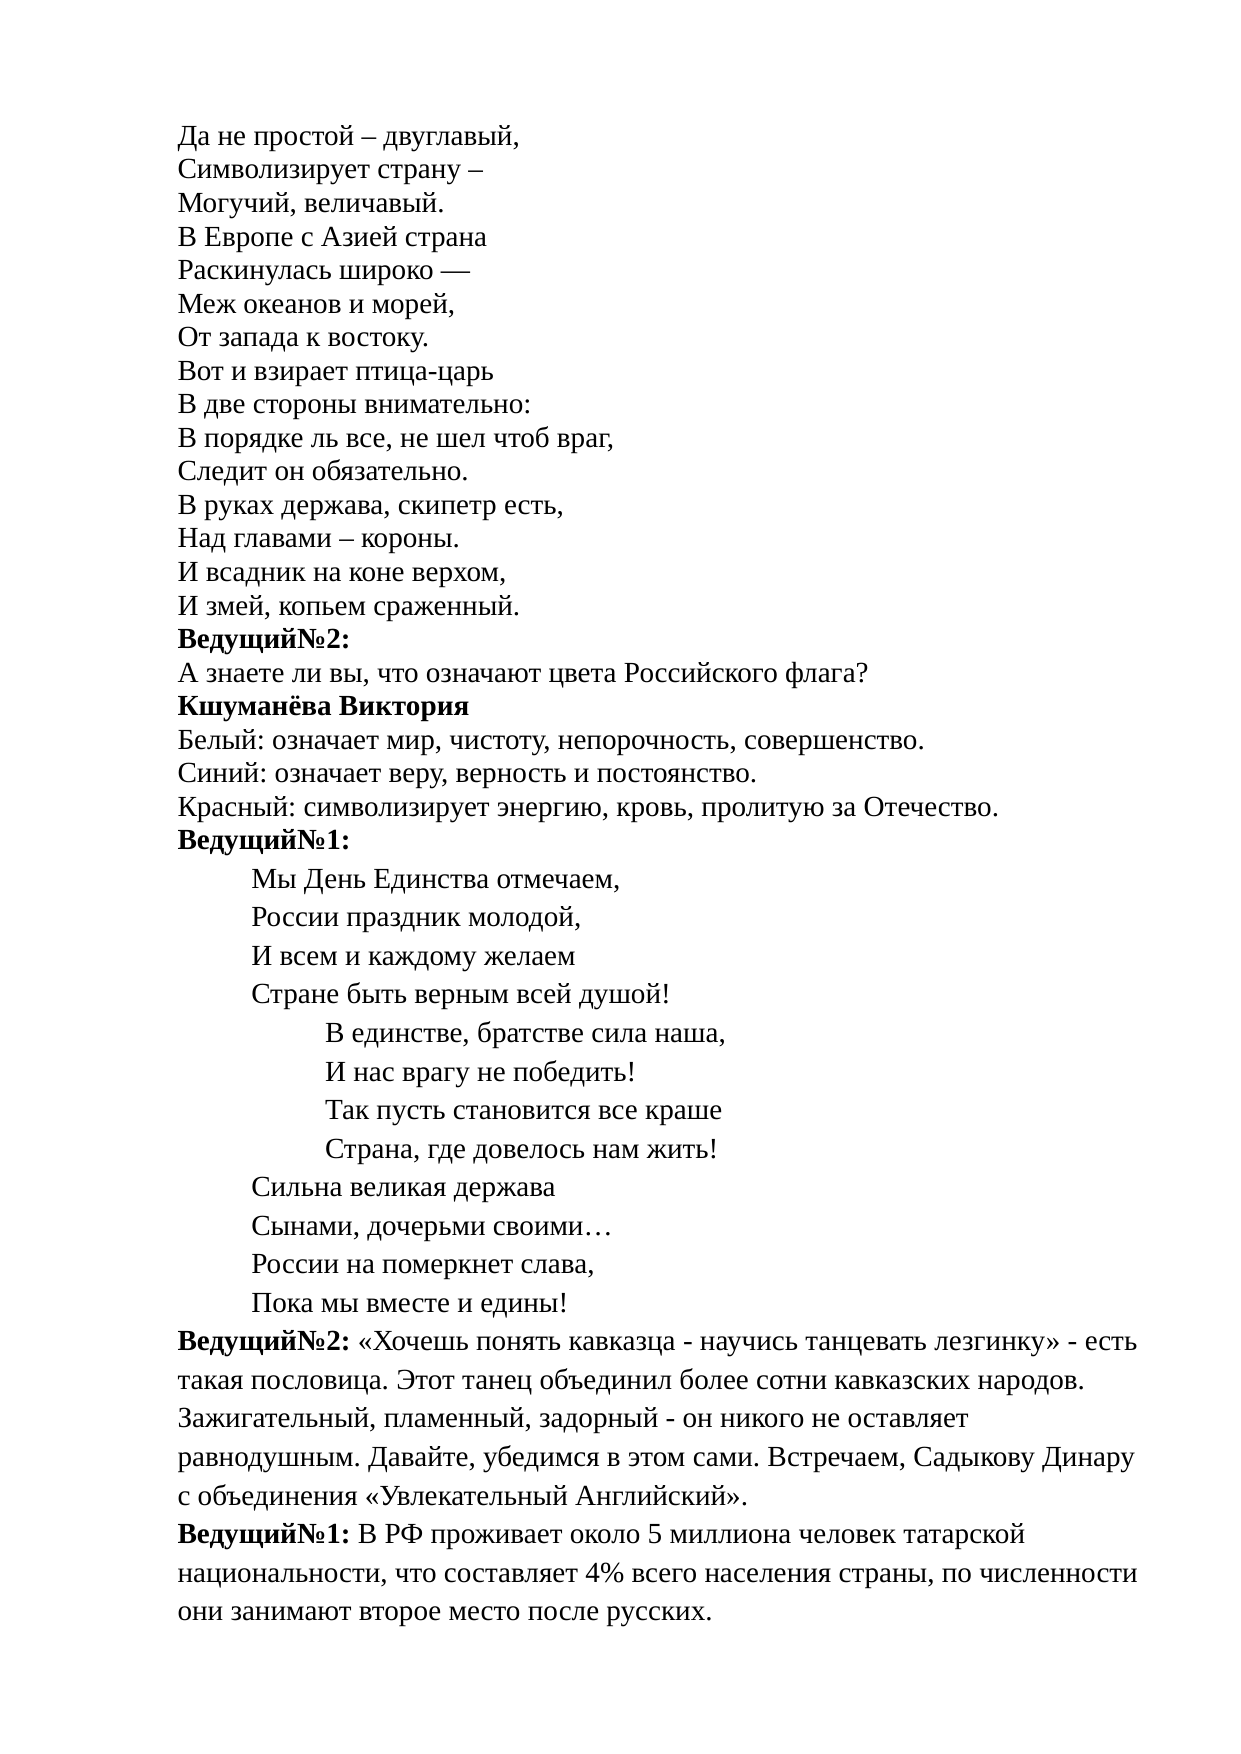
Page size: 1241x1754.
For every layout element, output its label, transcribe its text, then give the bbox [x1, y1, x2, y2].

text Меж океанов и морей, [177, 286, 1152, 319]
text Раскинулась широко — [177, 252, 1152, 286]
text Ведущий№2: «Хочешь понять кавказца - научись танцевать лезгинку» - есть такая пословица. Этот танец объединил более сотни кавказских народов. Зажигательный, пламенный, задорный - он никого не оставляет равнодушным. Давайте, убедимся в этом сами. Встречаем, Садыкову Динару с объединения «Увлекательный Английский». [177, 1323, 1152, 1511]
text Следит он обязательно. [177, 453, 1152, 487]
text Кшуманёва Виктория [177, 688, 1152, 722]
text И змей, копьем сраженный. [177, 588, 1152, 621]
text Пока мы вместе и едины! [177, 1285, 1152, 1318]
text И всадник на коне верхом, [177, 554, 1152, 588]
text Ведущий№2: [177, 621, 1152, 655]
text России праздник молодой, [177, 899, 1152, 933]
text Ведущий№1: В РФ проживает около 5 миллиона человек татарской национальности, что составляет 4% всего населения страны, по численности они занимают второе место после русских. [177, 1516, 1152, 1627]
text Да не простой – двуглавый, [177, 118, 1152, 152]
text От запада к востоку. [177, 319, 1152, 353]
text В порядке ль все, не шел чтоб враг, [177, 420, 1152, 453]
text России на померкнет слава, [177, 1246, 1152, 1280]
text Над главами – короны. [177, 521, 1152, 554]
text В две стороны внимательно: [177, 386, 1152, 420]
text Страна, где довелось нам жить! [251, 1131, 1152, 1164]
text Символизирует страну – [177, 152, 1152, 185]
text Синий: означает веру, верность и постоянство. [177, 755, 1152, 789]
text Ведущий№1: [177, 822, 1152, 856]
text Так пусть становится все краше [251, 1092, 1152, 1126]
text И всем и каждому желаем [177, 938, 1152, 972]
text Могучий, величавый. [177, 185, 1152, 219]
text И нас врагу не победить! [251, 1054, 1152, 1087]
text В руках держава, скипетр есть, [177, 487, 1152, 521]
text Стране быть верным всей душой! [177, 977, 1152, 1010]
text Сынами, дочерьми своими… [177, 1208, 1152, 1241]
text Красный: символизирует энергию, кровь, пролитую за Отечество. [177, 789, 1152, 822]
text А знаете ли вы, что означают цвета Российского флага? [177, 655, 1152, 688]
text Мы День Единства отмечаем, [177, 861, 1152, 894]
text В Европе с Азией страна [177, 219, 1152, 252]
text В единстве, братстве сила наша, [251, 1015, 1152, 1049]
text Белый: означает мир, чистоту, непорочность, совершенство. [177, 722, 1152, 755]
text Сильна великая держава [177, 1169, 1152, 1203]
text Вот и взирает птица-царь [177, 353, 1152, 386]
